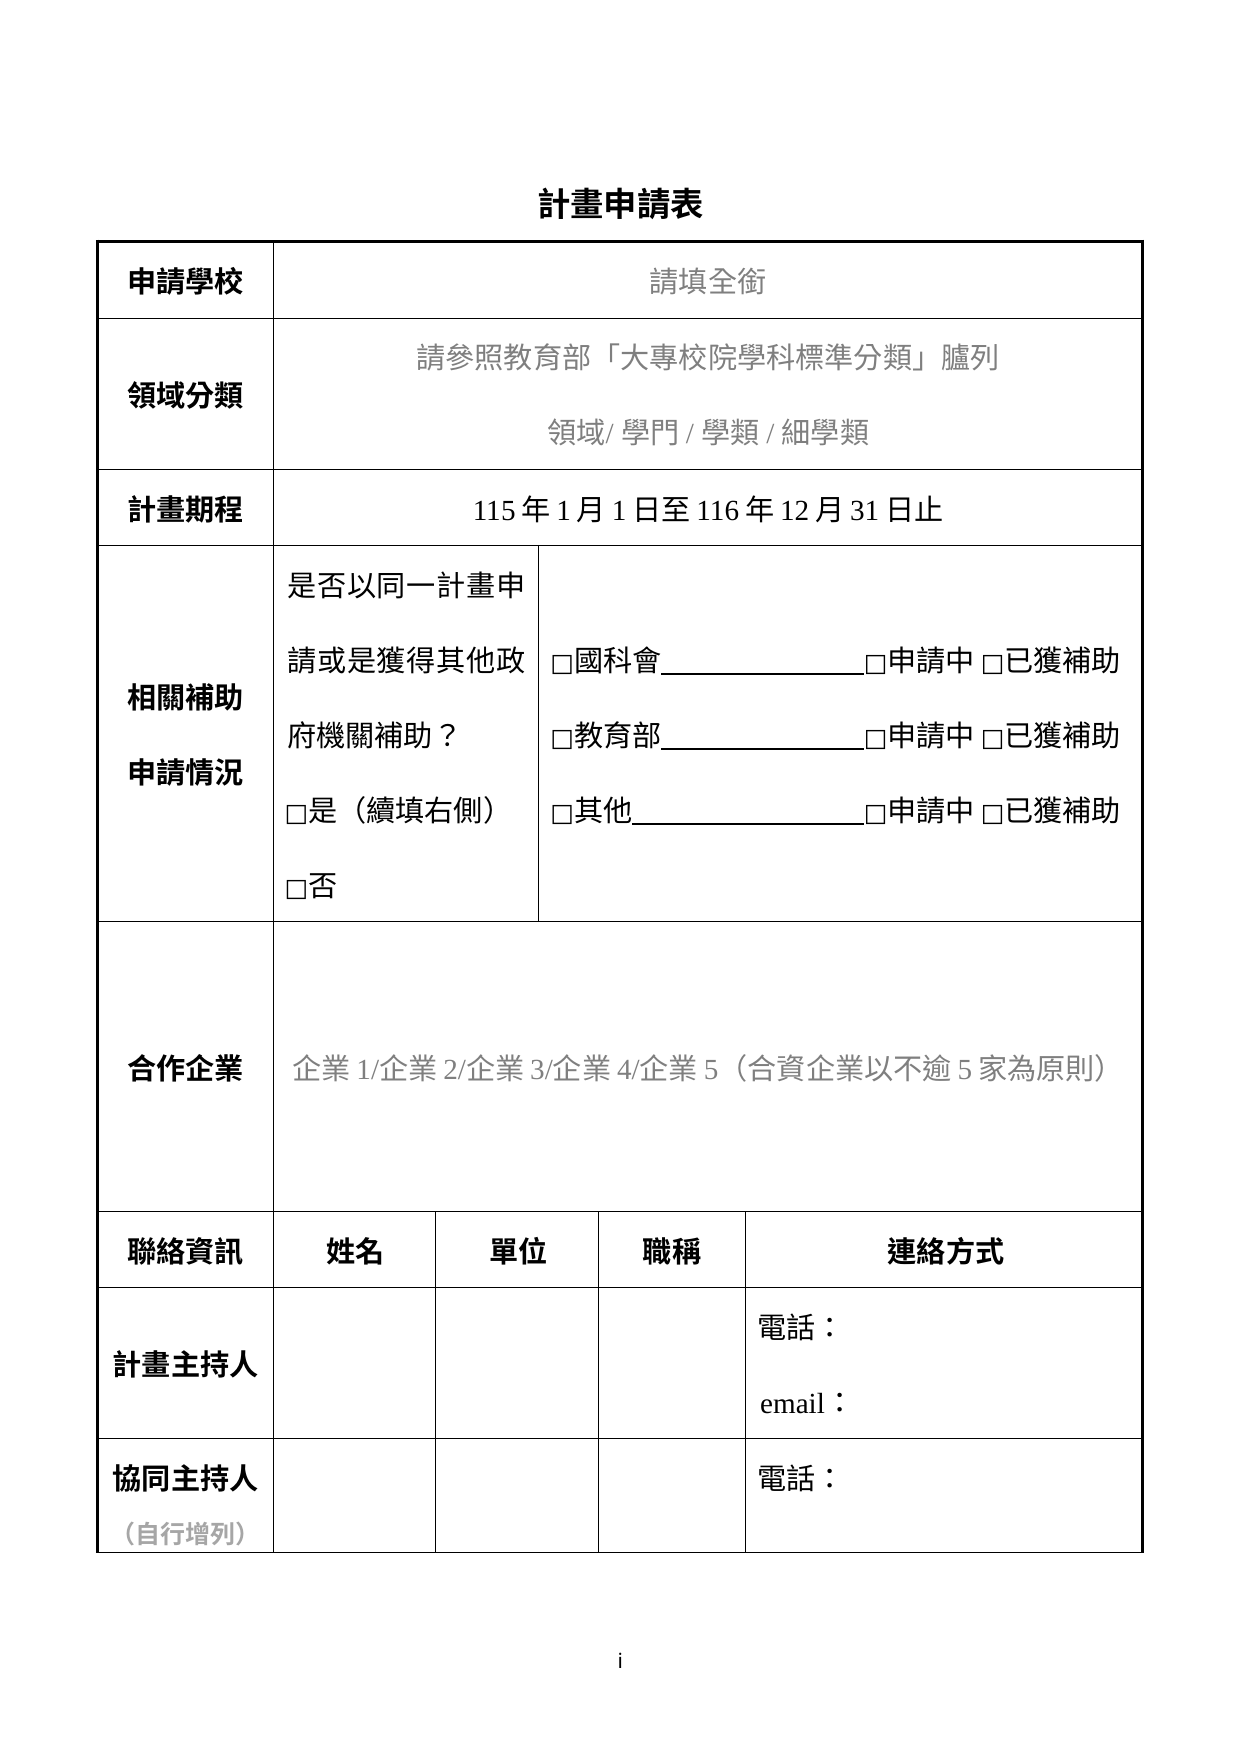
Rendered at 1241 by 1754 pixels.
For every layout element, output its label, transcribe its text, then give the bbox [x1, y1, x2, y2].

table_cell □國科會 □申請中 □已獲補助 □教育部 □申請中 □已獲補助 □其他 □申請中 □已獲補助 [539, 546, 1141, 921]
table_cell [436, 1288, 598, 1438]
table_cell 115年1月1日至116年12月31日止 [274, 470, 1141, 545]
table_cell 計畫主持人 [99, 1288, 273, 1438]
table_cell 職稱 [599, 1212, 745, 1287]
table_cell 企業1/企業2/企業3/企業4/企業5（合資企業以不逾5家為原則） [274, 922, 1141, 1211]
subtitle 計畫申請表 [112, 164, 1128, 239]
table_cell 姓名 [274, 1212, 435, 1287]
table_cell 相關補助 申請情況 [99, 546, 273, 921]
table_cell 協同主持人 （自行增列） [99, 1439, 273, 1552]
table_cell 電話： email： [746, 1288, 1141, 1438]
table_cell 單位 [436, 1212, 598, 1287]
table_cell 請參照教育部「大專校院學科標準分類」臚列 領域/ 學門 / 學類 / 細學類 [274, 319, 1141, 469]
table_cell 連絡方式 [746, 1212, 1141, 1287]
table_cell [274, 1439, 435, 1552]
table_cell 電話： [746, 1439, 1141, 1552]
table_cell 合作企業 [99, 922, 273, 1211]
table_cell [599, 1439, 745, 1552]
table_cell [599, 1288, 745, 1438]
table_cell 聯絡資訊 [99, 1212, 273, 1287]
table_cell 計畫期程 [99, 470, 273, 545]
table_header 請填全銜 [274, 243, 1141, 318]
table_header 申請學校 [99, 243, 273, 318]
table_cell [274, 1288, 435, 1438]
table_cell [436, 1439, 598, 1552]
table_cell 領域分類 [99, 319, 273, 469]
table_cell 是否以同一計畫申請或是獲得其他政府機關補助？ □是（續填右側） □否 [274, 546, 538, 921]
